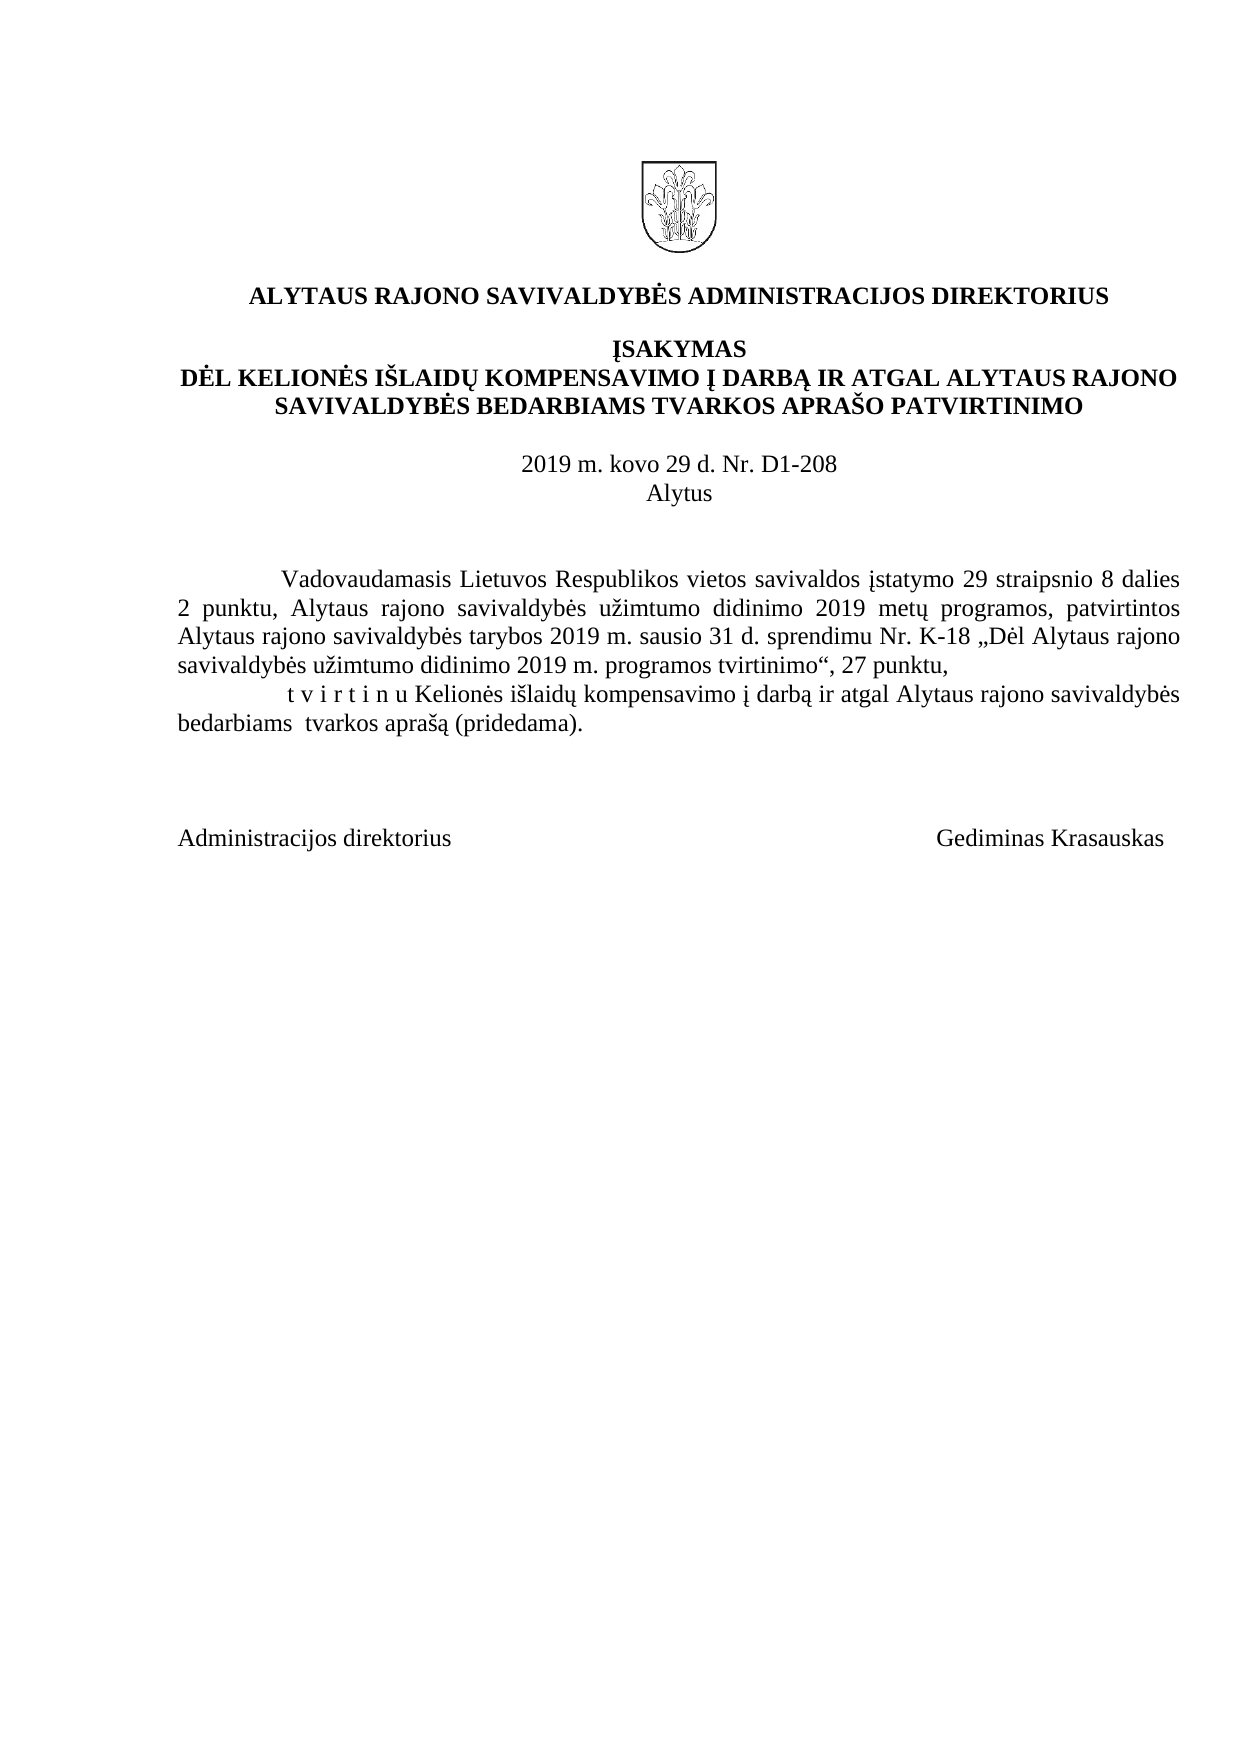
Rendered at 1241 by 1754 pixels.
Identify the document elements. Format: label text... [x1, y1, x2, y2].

text t v i r t i n u Kelionės išlaidų kompensavimo į darbą ir atgal Alytaus rajono savivaldybės bedarbiams tvarkos aprašą (pridedama). [177, 679, 1181, 736]
text Alytus [177, 478, 1181, 506]
text DĖL KELIONĖS IŠLAIDŲ KOMPENSAVIMO Į DARBĄ IR ATGAL ALYTAUS RAJONO SAVIVALDYBĖS BEDARBIAMS TVARKOS APRAŠO PATVIRTINIMO [177, 363, 1181, 420]
text ALYTAUS RAJONO SAVIVALDYBĖS ADMINISTRACIJOS DIREKTORIUS [177, 281, 1181, 310]
text ĮSAKYMAS [177, 334, 1181, 363]
text Administracijos direktorius Gediminas Krasauskas [177, 823, 1181, 851]
text 2019 m. kovo 29 d. Nr. D1-208 [177, 449, 1181, 478]
text Vadovaudamasis Lietuvos Respublikos vietos savivaldos įstatymo 29 straipsnio 8 dalies 2 punktu, Alytaus rajono savivaldybės užimtumo didinimo 2019 metų programos, patvirtintos Alytaus rajono savivaldybės tarybos 2019 m. sausio 31 d. sprendimu Nr. K-18 „Dėl Alytaus rajono savivaldybės užimtumo didinimo 2019 m. programos tvirtinimo“, 27 punktu, [177, 564, 1181, 679]
